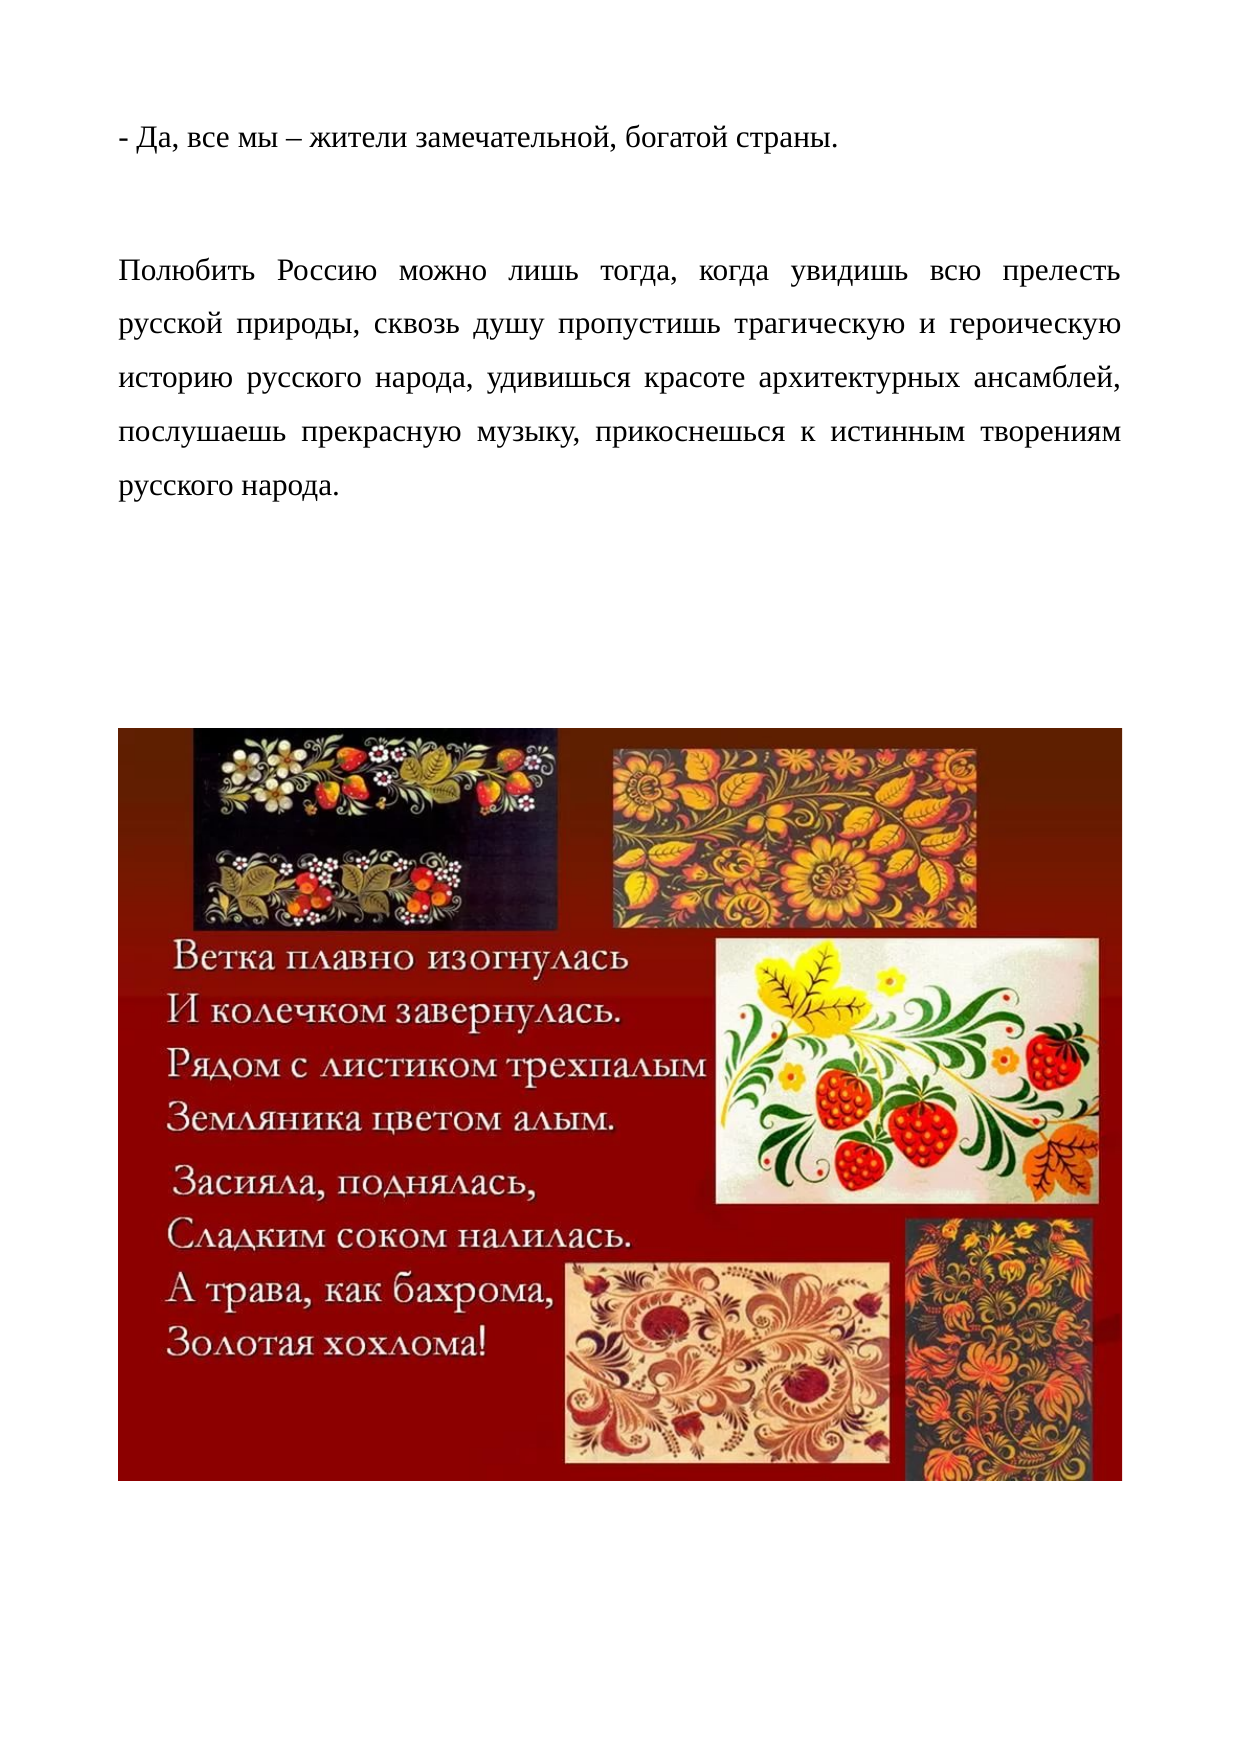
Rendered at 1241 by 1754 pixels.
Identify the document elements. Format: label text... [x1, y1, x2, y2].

text - Да, все мы – жители замечательной, богатой страны. [118, 118, 1122, 154]
text Полюбить Россию можно лишь тогда, когда увидишь всю прелесть русской природы, сквозь душу пропустишь трагическую и героическую историю русского народа, удивишься красоте архитектурных ансамблей, послушаешь прекрасную музыку, прикоснешься к истинным творениям русского народа. [118, 251, 1122, 502]
